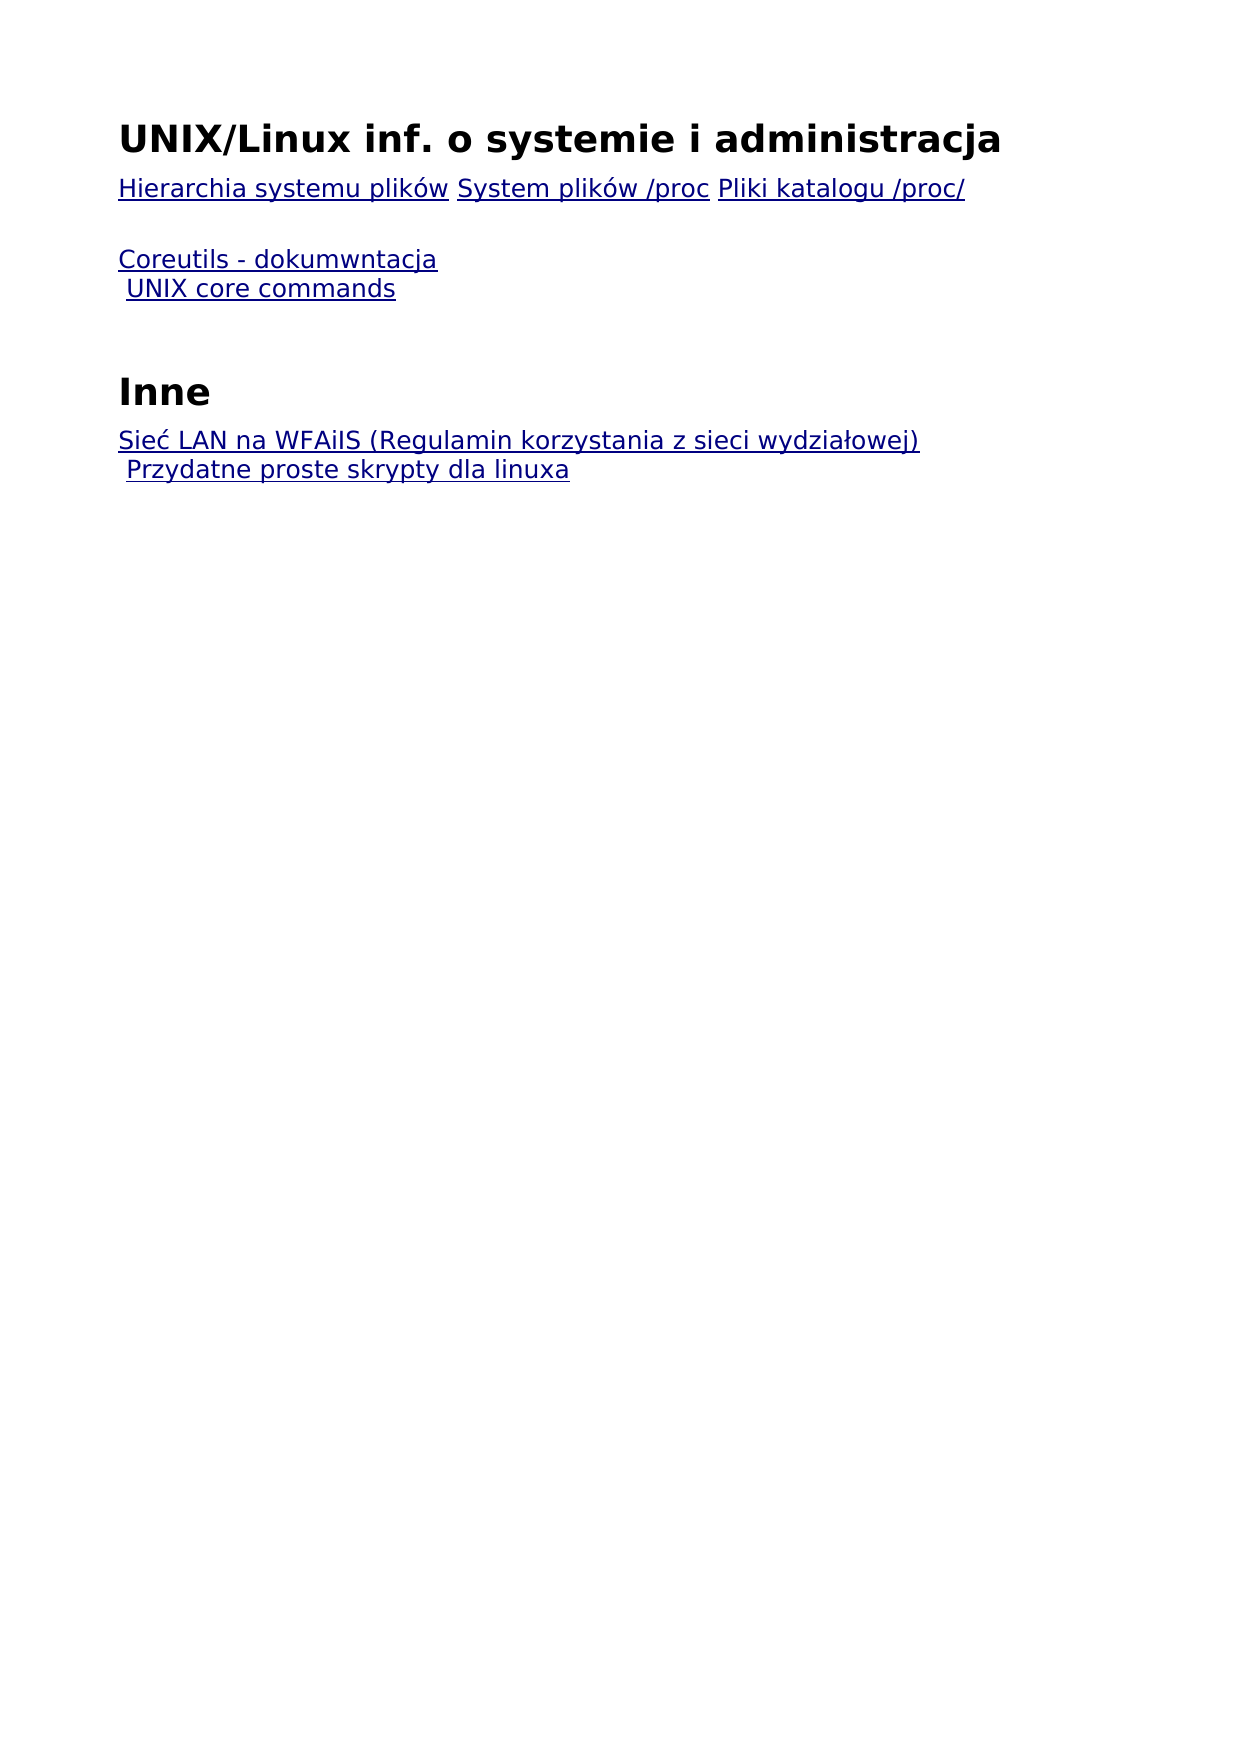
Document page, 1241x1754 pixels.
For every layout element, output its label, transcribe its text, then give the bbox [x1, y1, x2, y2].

text Coreutils - dokumwntacja UNIX core commands [118, 245, 1122, 333]
text Sieć LAN na WFAiIS (Regulamin korzystania z sieci wydziałowej) Przydatne proste skrypty dla linuxa [118, 426, 1122, 514]
subtitle UNIX/Linux inf. o systemie i administracja [118, 118, 1122, 162]
text Hierarchia systemu plików System plików /proc Pliki katalogu /proc/ [118, 174, 1122, 233]
subtitle Inne [118, 370, 1122, 414]
